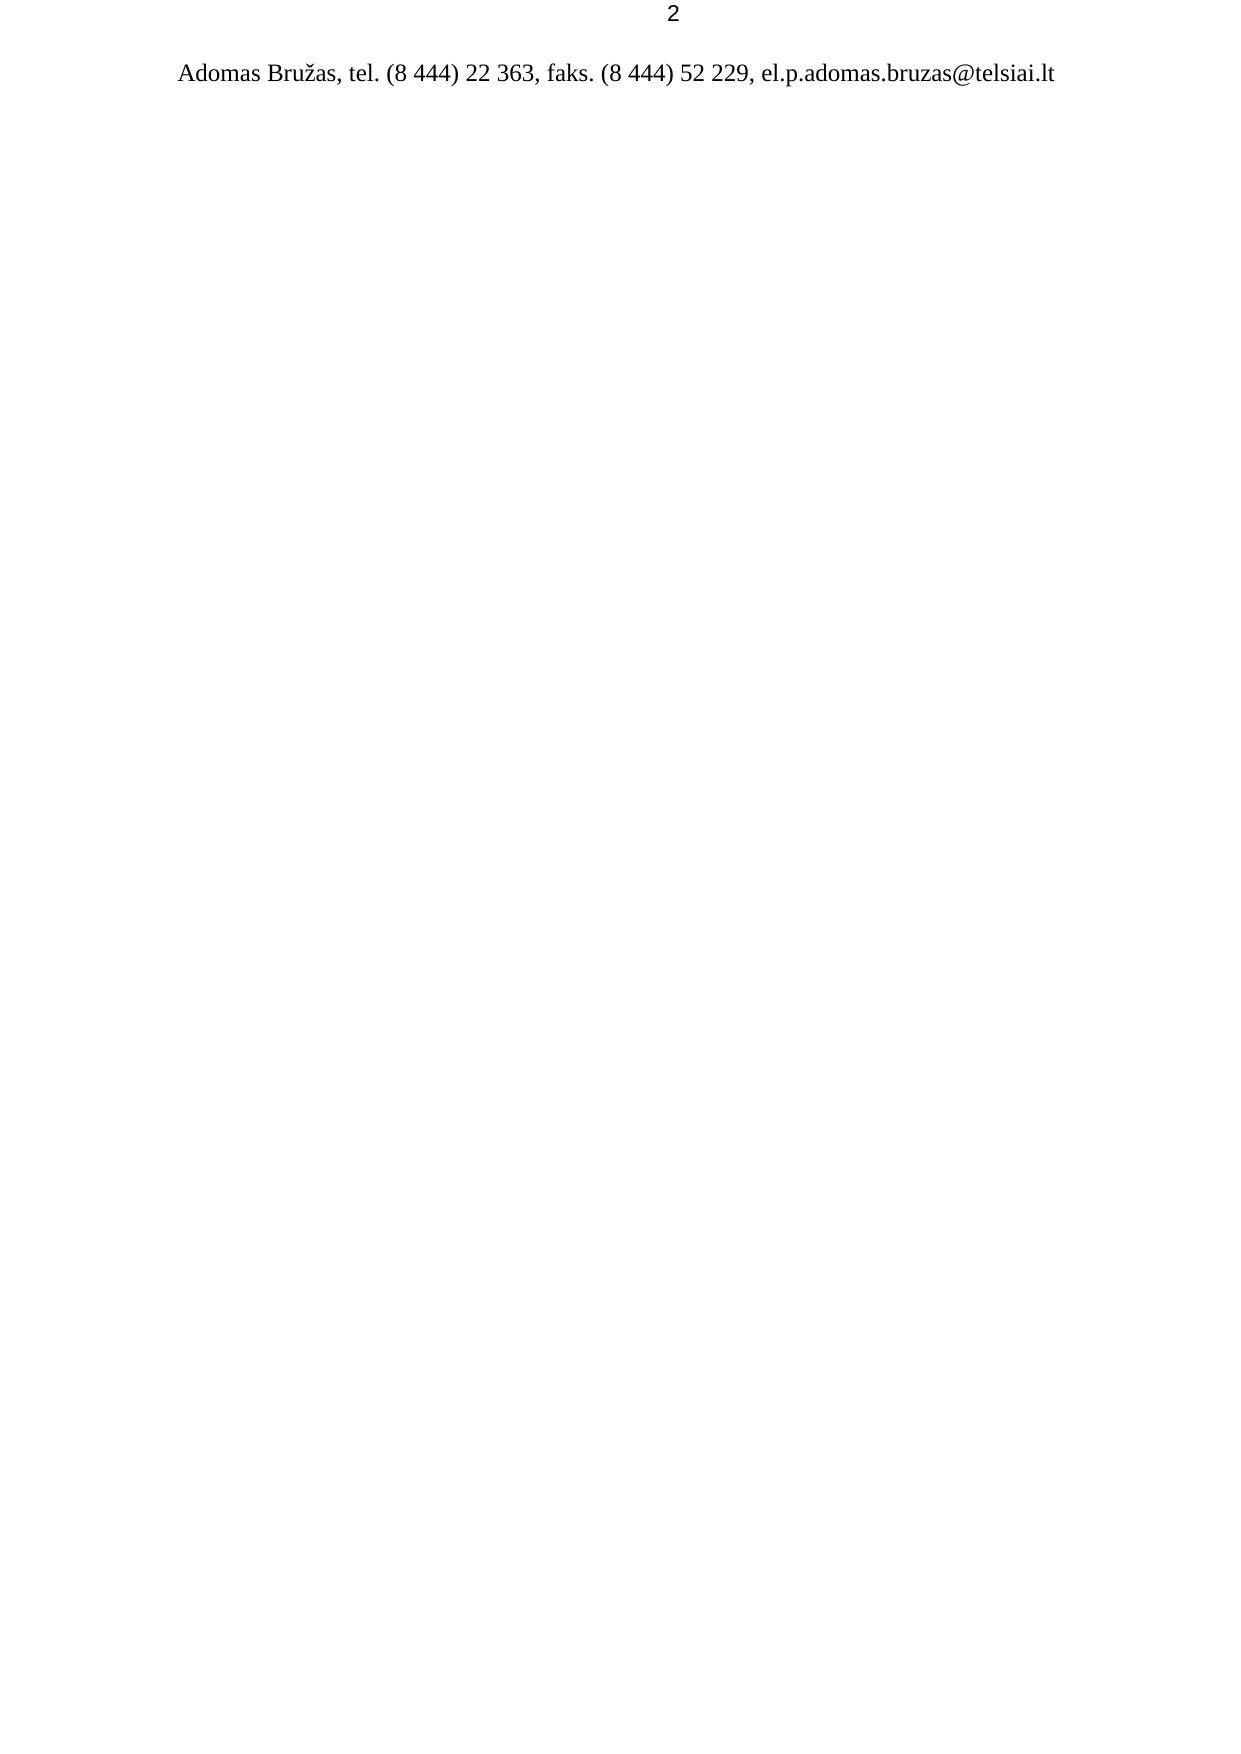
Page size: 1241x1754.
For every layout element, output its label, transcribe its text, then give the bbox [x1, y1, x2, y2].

text Adomas Bružas, tel. (8 444) 22 363, faks. (8 444) 52 229, el.p.adomas.bruzas@telsiai.lt [177, 58, 1181, 87]
